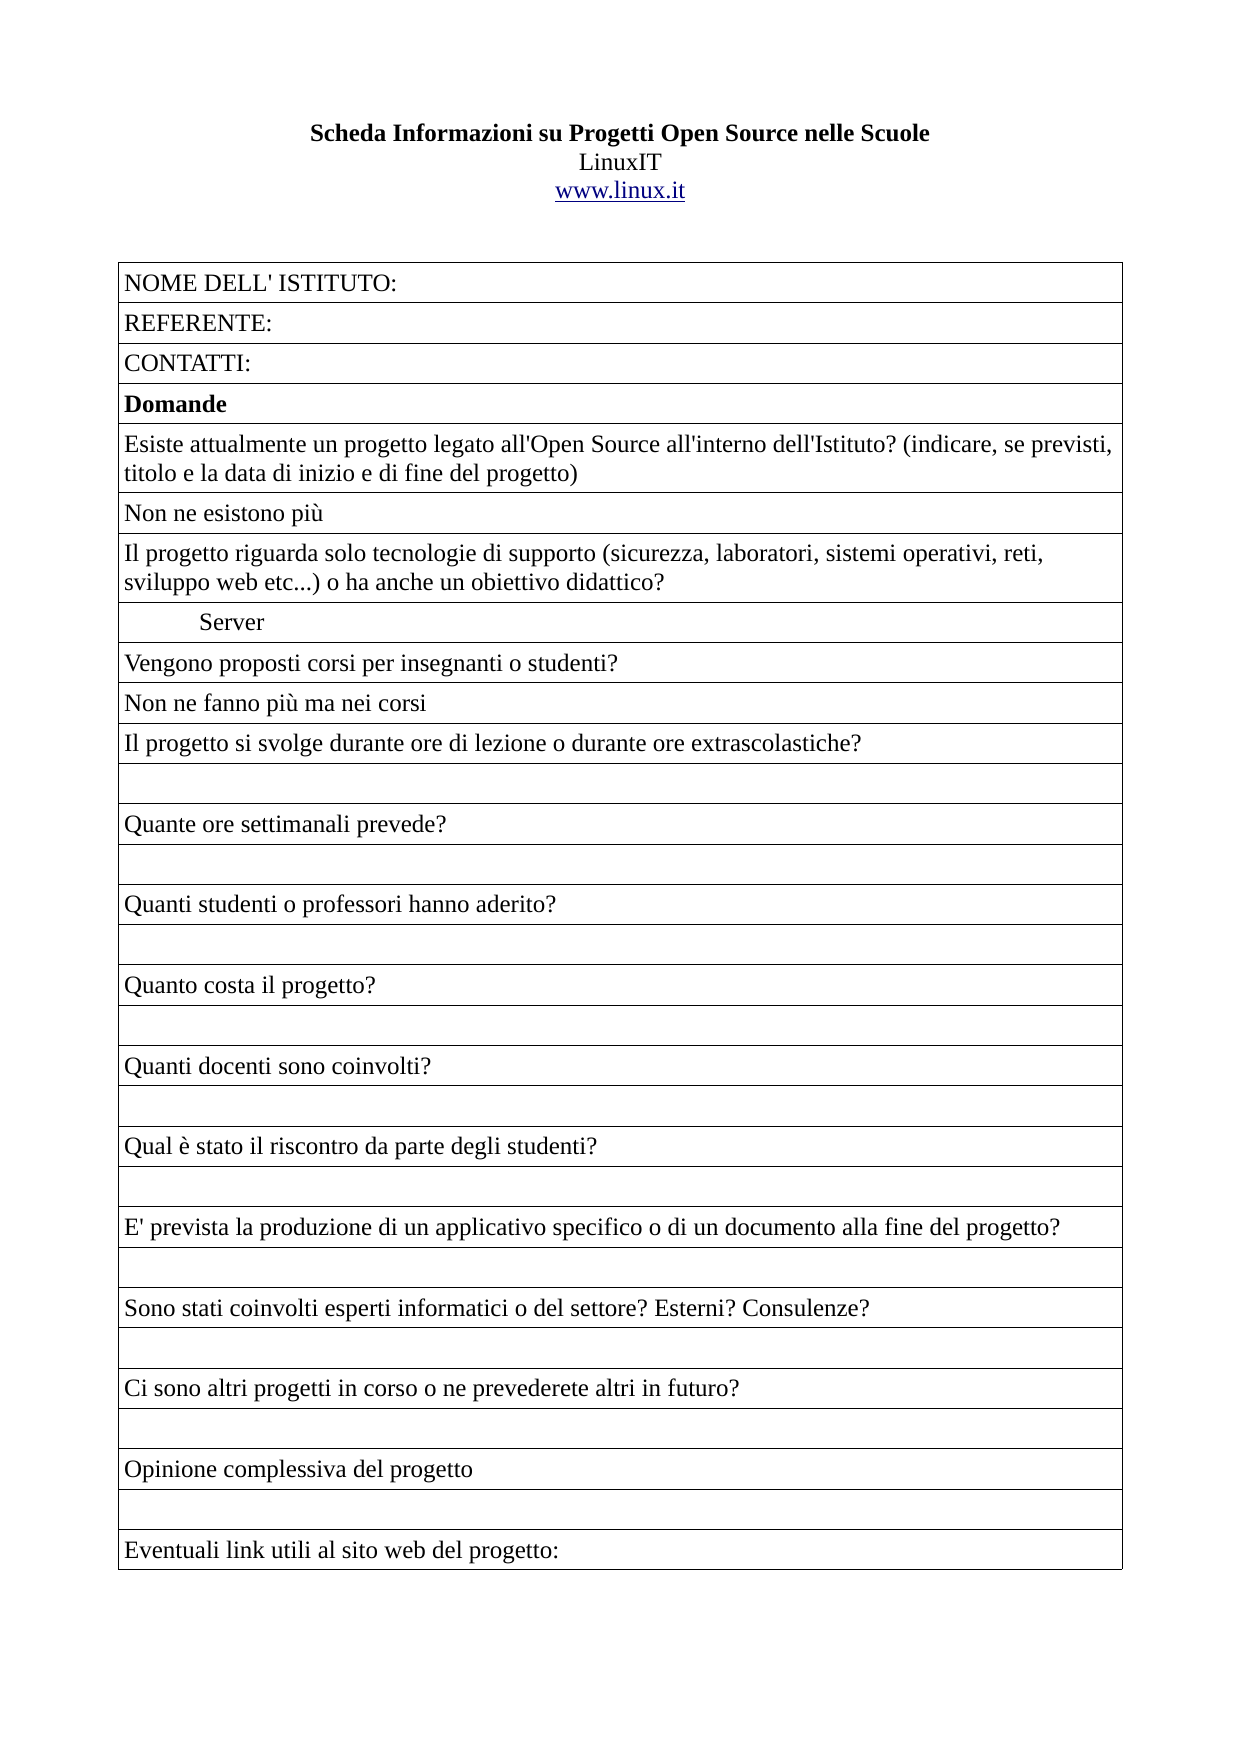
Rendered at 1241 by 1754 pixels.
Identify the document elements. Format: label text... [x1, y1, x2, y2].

table_cell Quanti studenti o professori hanno aderito? [119, 885, 1122, 924]
table_cell [119, 764, 1122, 803]
table_cell Non ne fanno più ma nei corsi [119, 683, 1122, 722]
table_cell Il progetto riguarda solo tecnologie di supporto (sicurezza, laboratori, sistemi operativi, reti, sviluppo web etc...) o ha anche un obiettivo didattico? [119, 534, 1122, 602]
table_cell Vengono proposti corsi per insegnanti o studenti? [119, 643, 1122, 682]
text LinuxIT [118, 147, 1122, 176]
table_cell [119, 1490, 1122, 1529]
table_header NOME DELL' ISTITUTO: [119, 263, 1122, 302]
table_cell Eventuali link utili al sito web del progetto: [119, 1530, 1122, 1569]
table_cell [119, 925, 1122, 964]
table_cell Quanto costa il progetto? [119, 965, 1122, 1005]
table_cell [119, 1248, 1122, 1287]
table_cell Domande [119, 384, 1122, 423]
table_cell E' prevista la produzione di un applicativo specifico o di un documento alla fine del progetto? [119, 1207, 1122, 1247]
table_cell Esiste attualmente un progetto legato all'Open Source all'interno dell'Istituto? (indicare, se previsti, titolo e la data di inizio e di fine del progetto) [119, 424, 1122, 492]
table_cell [119, 1328, 1122, 1367]
table_cell Quanti docenti sono coinvolti? [119, 1046, 1122, 1085]
table_cell [119, 1086, 1122, 1126]
table_cell CONTATTI: [119, 344, 1122, 383]
table_cell Ci sono altri progetti in corso o ne prevederete altri in futuro? [119, 1369, 1122, 1408]
table_cell Opinione complessiva del progetto [119, 1449, 1122, 1488]
text Scheda Informazioni su Progetti Open Source nelle Scuole [118, 118, 1122, 147]
table_cell [119, 845, 1122, 884]
table_cell Non ne esistono più [119, 493, 1122, 532]
table_cell REFERENTE: [119, 303, 1122, 342]
table_cell Server [119, 603, 1122, 642]
table_header [119, 1409, 1122, 1448]
table_cell Sono stati coinvolti esperti informatici o del settore? Esterni? Consulenze? [119, 1288, 1122, 1327]
table_cell [119, 1167, 1122, 1206]
text www.linux.it [118, 176, 1122, 204]
table_cell Quante ore settimanali prevede? [119, 804, 1122, 843]
table_cell Il progetto si svolge durante ore di lezione o durante ore extrascolastiche? [119, 724, 1122, 763]
table_cell Qual è stato il riscontro da parte degli studenti? [119, 1127, 1122, 1166]
table_cell [119, 1006, 1122, 1045]
